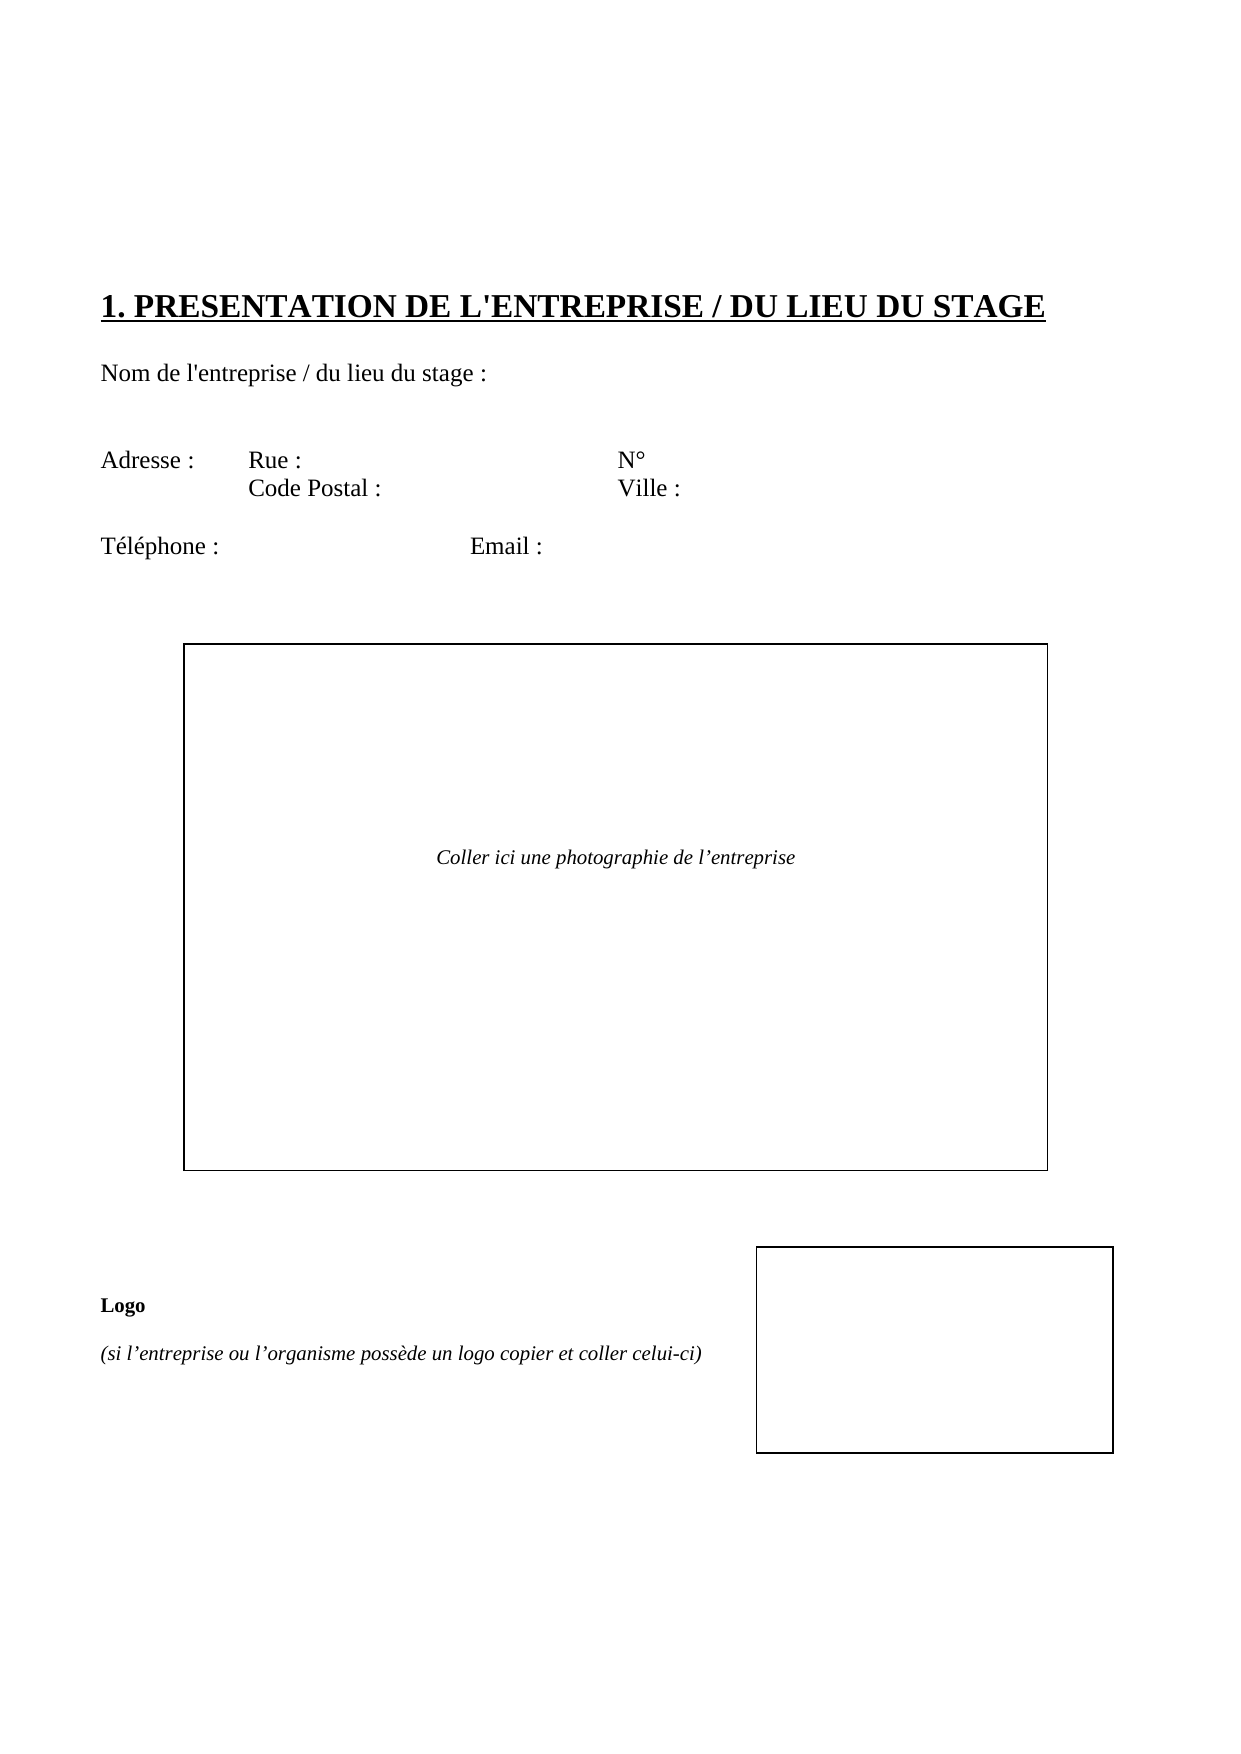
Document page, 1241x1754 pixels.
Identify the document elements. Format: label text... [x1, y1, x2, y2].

text Code Postal : Ville : [100, 473, 1181, 502]
text [1114, 1341, 1181, 1365]
text Coller ici une photographie de l’entreprise [199, 844, 1032, 869]
subtitle Nom de l'entreprise / du lieu du stage : [100, 358, 1181, 387]
text 1. PRESENTATION DE L'ENTREPRISE / DU LIEU DU STAGE [100, 287, 1181, 325]
text Logo [100, 1221, 1181, 1317]
text Adresse : Rue : N° [100, 445, 1181, 473]
text (si l’entreprise ou l’organisme possède un logo copier et coller celui-ci) [100, 1341, 756, 1365]
text Téléphone : Email : [100, 531, 1181, 560]
